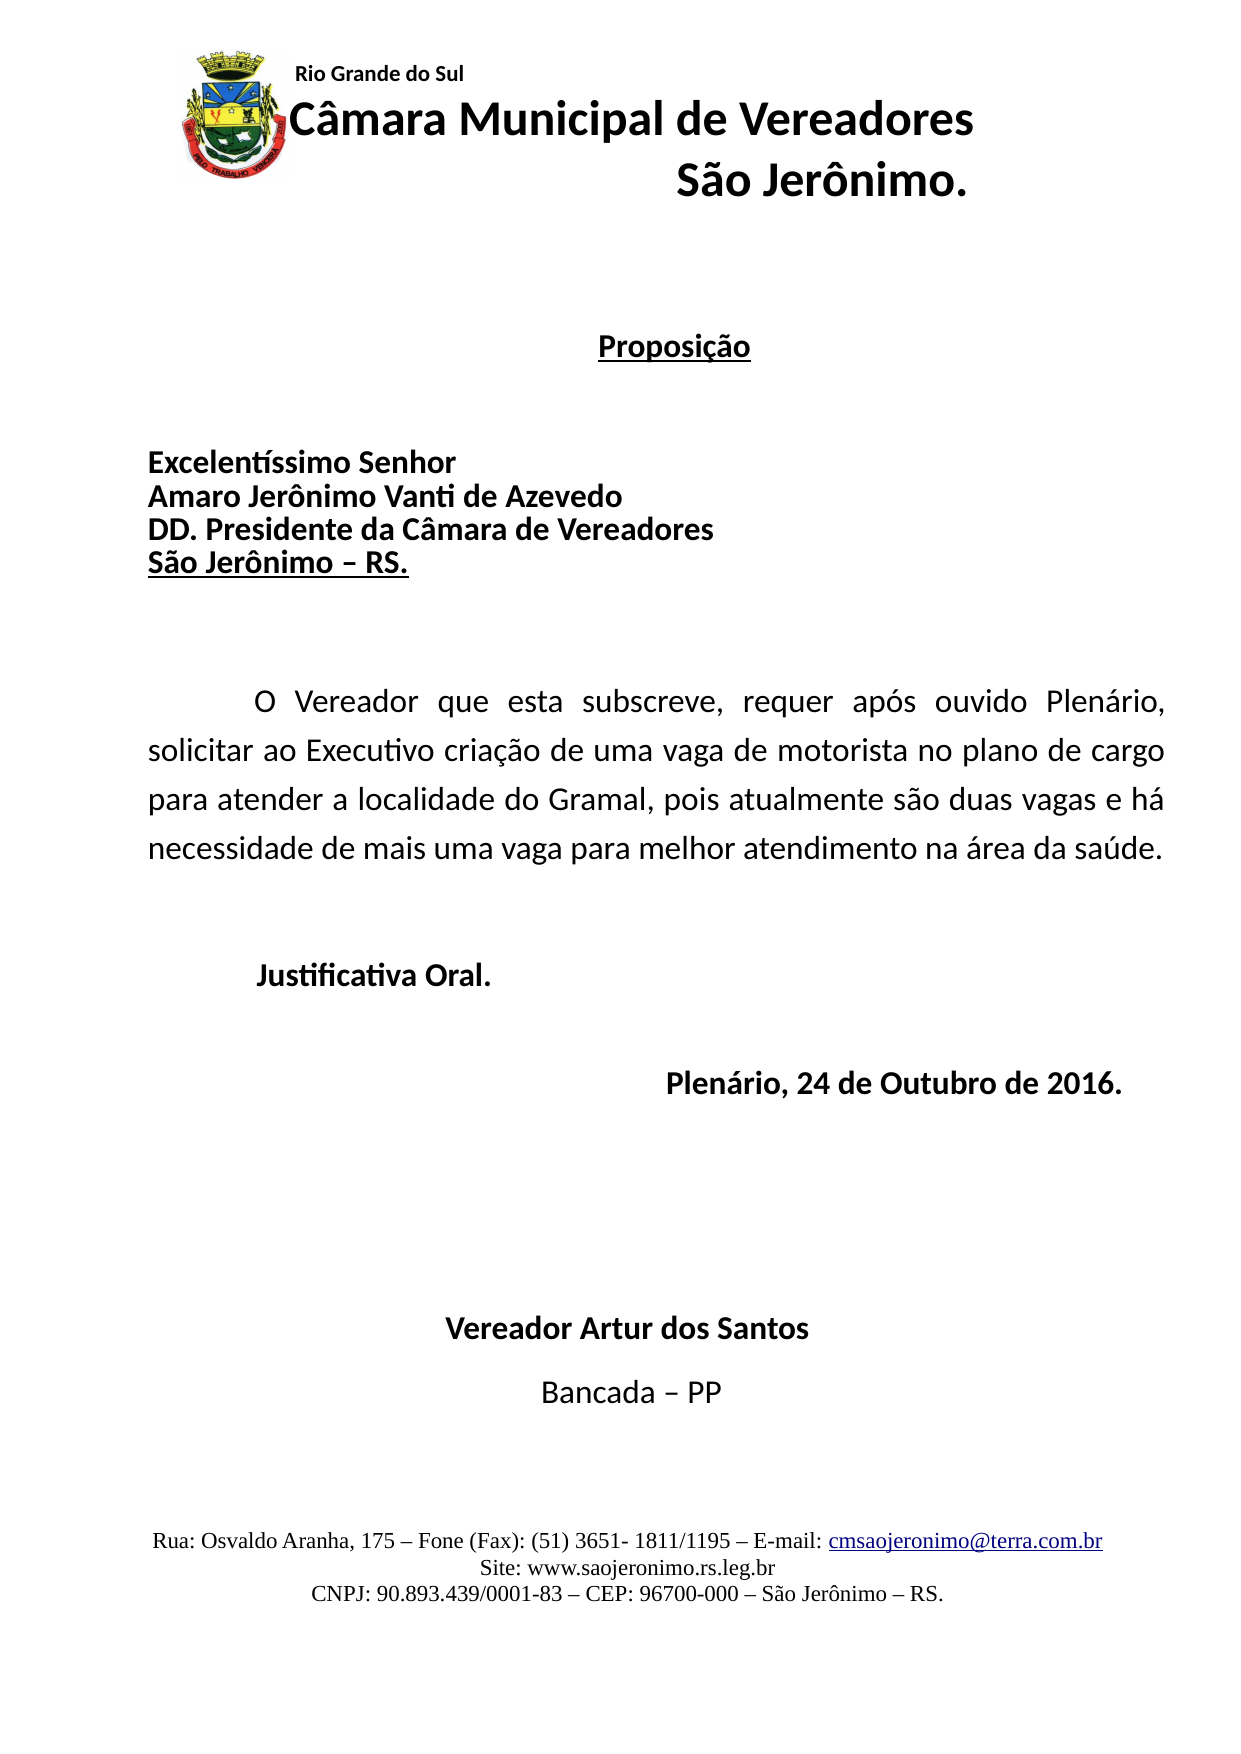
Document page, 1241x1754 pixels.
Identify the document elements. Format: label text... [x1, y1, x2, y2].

text O Vereador que esta subscreve, requer após ouvido Plenário, solicitar ao Executivo criação de uma vaga de motorista no plano de cargo para atender a localidade do Gramal, pois atualmente são duas vagas e há necessidade de mais uma vaga para melhor atendimento na área da saúde. [148, 680, 1166, 868]
text Amaro Jerônimo Vanti de Azevedo [148, 480, 1110, 514]
text Plenário, 24 de Outubro de 2016. [148, 1062, 1123, 1103]
subtitle Proposição [238, 325, 1110, 366]
text DD. Presidente da Câmara de Vereadores [148, 514, 1110, 547]
text Vereador Artur dos Santos [88, 1307, 1166, 1348]
text São Jerônimo – RS. [148, 547, 1110, 580]
text Justificativa Oral. [148, 954, 1123, 994]
text Excelentíssimo Senhor [148, 447, 1110, 480]
text Bancada – PP [88, 1371, 1166, 1412]
